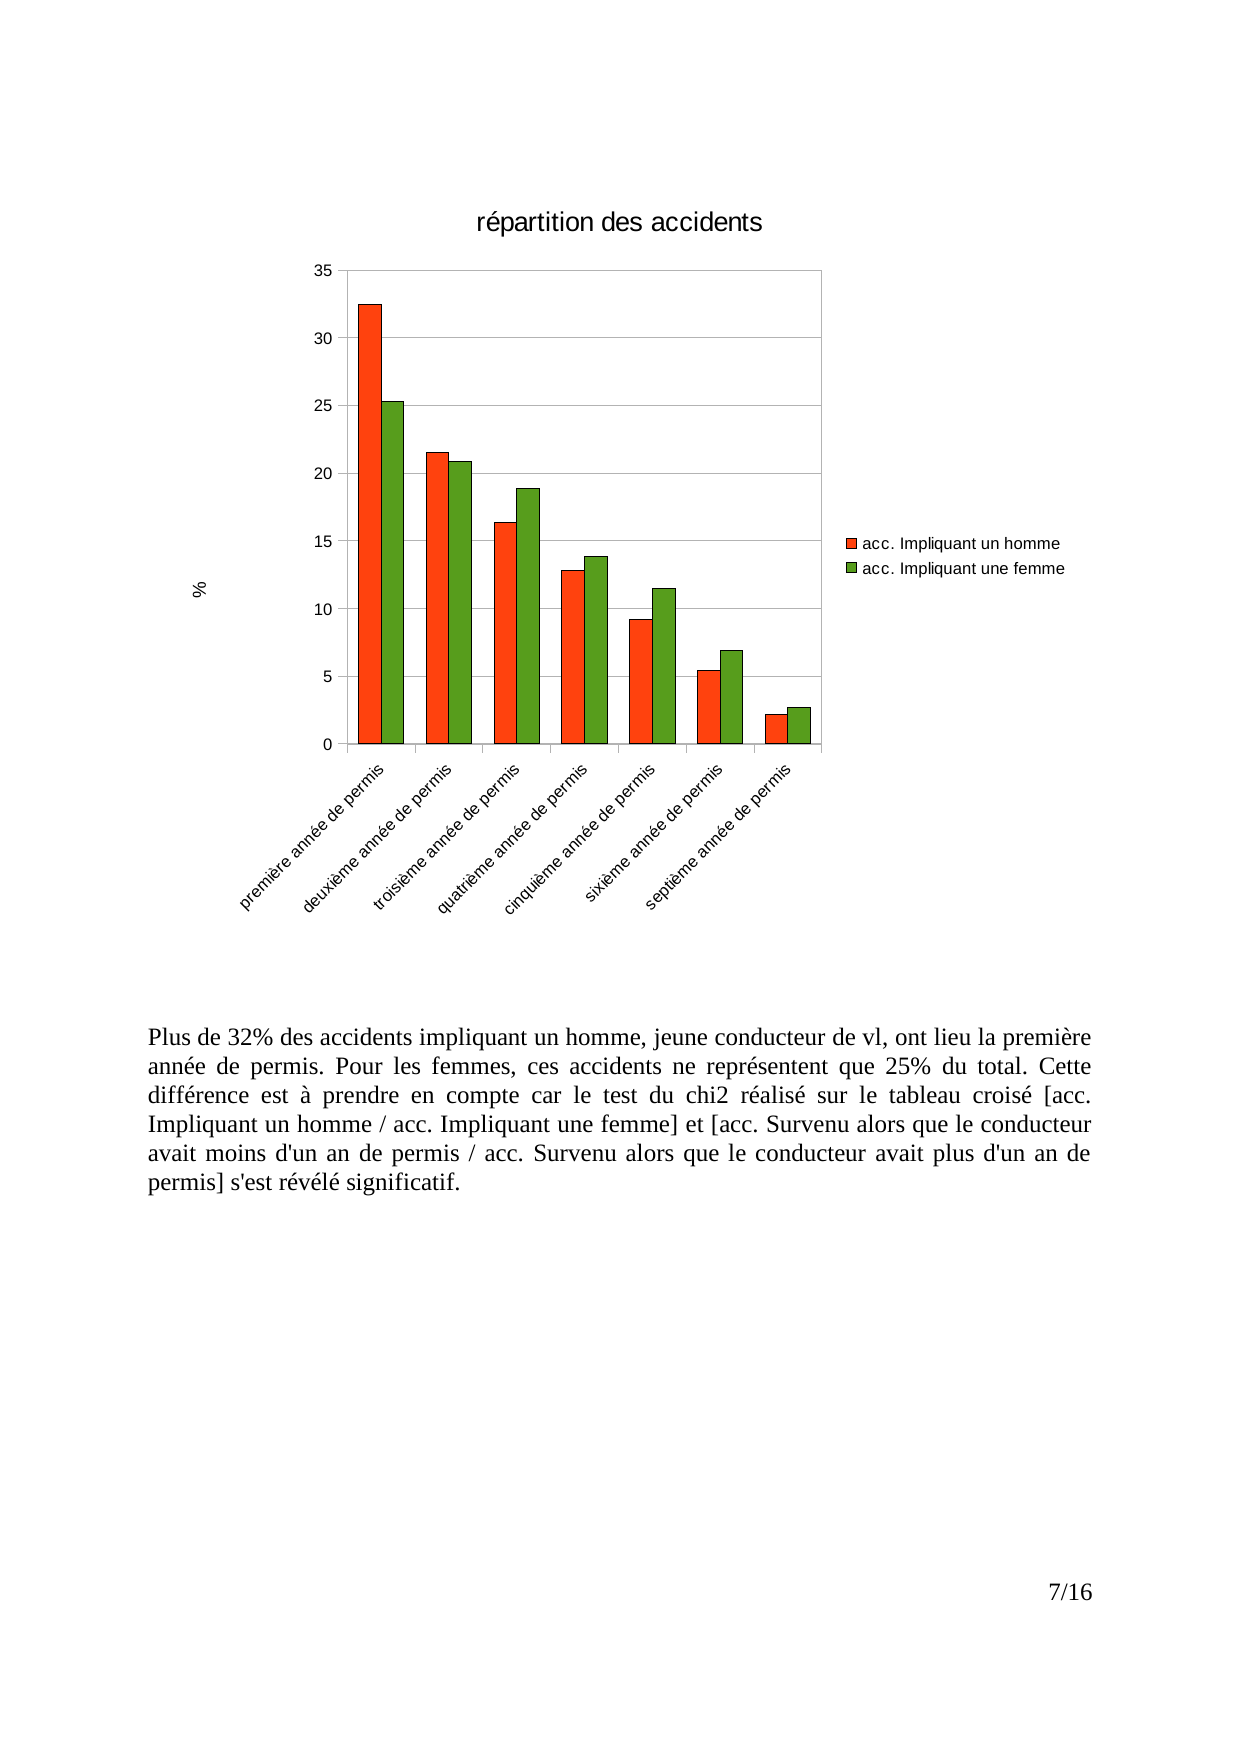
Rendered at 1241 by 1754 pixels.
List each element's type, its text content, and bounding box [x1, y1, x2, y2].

text Plus de 32% des accidents impliquant un homme, jeune conducteur de vl, ont lieu la première année de permis. Pour les femmes, ces accidents ne représentent que 25% du total. Cette différence est à prendre en compte car le test du chi2 réalisé sur le tableau croisé [acc. Impliquant un homme / acc. Impliquant une femme] et [acc. Survenu alors que le conducteur avait moins d'un an de permis / acc. Survenu alors que le conducteur avait plus d'un an de permis] s'est révélé significatif. [148, 1021, 1092, 1196]
